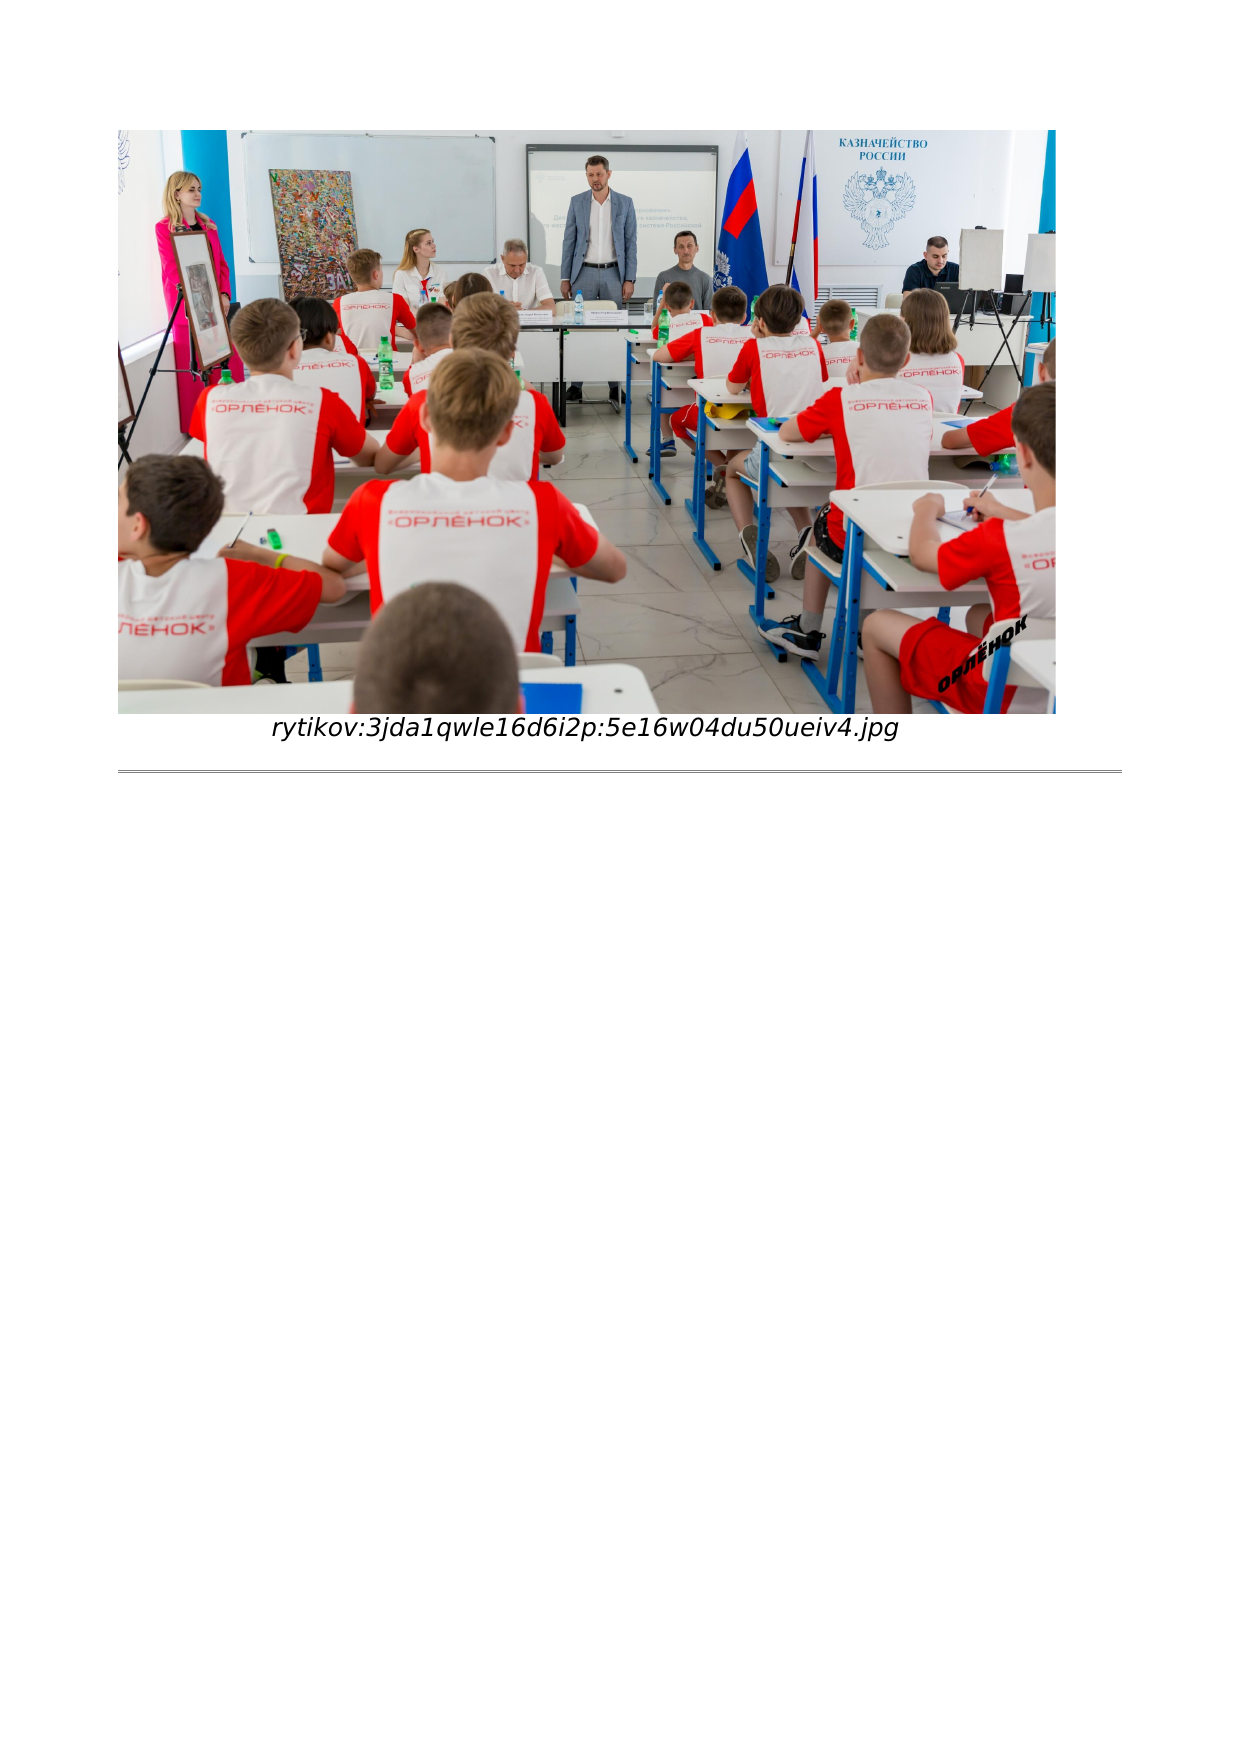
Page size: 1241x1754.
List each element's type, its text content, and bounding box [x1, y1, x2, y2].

picture [118, 130, 1056, 714]
text rytikov:3jda1qwle16d6i2p:5e16w04du50ueiv4.jpg [118, 714, 1056, 743]
